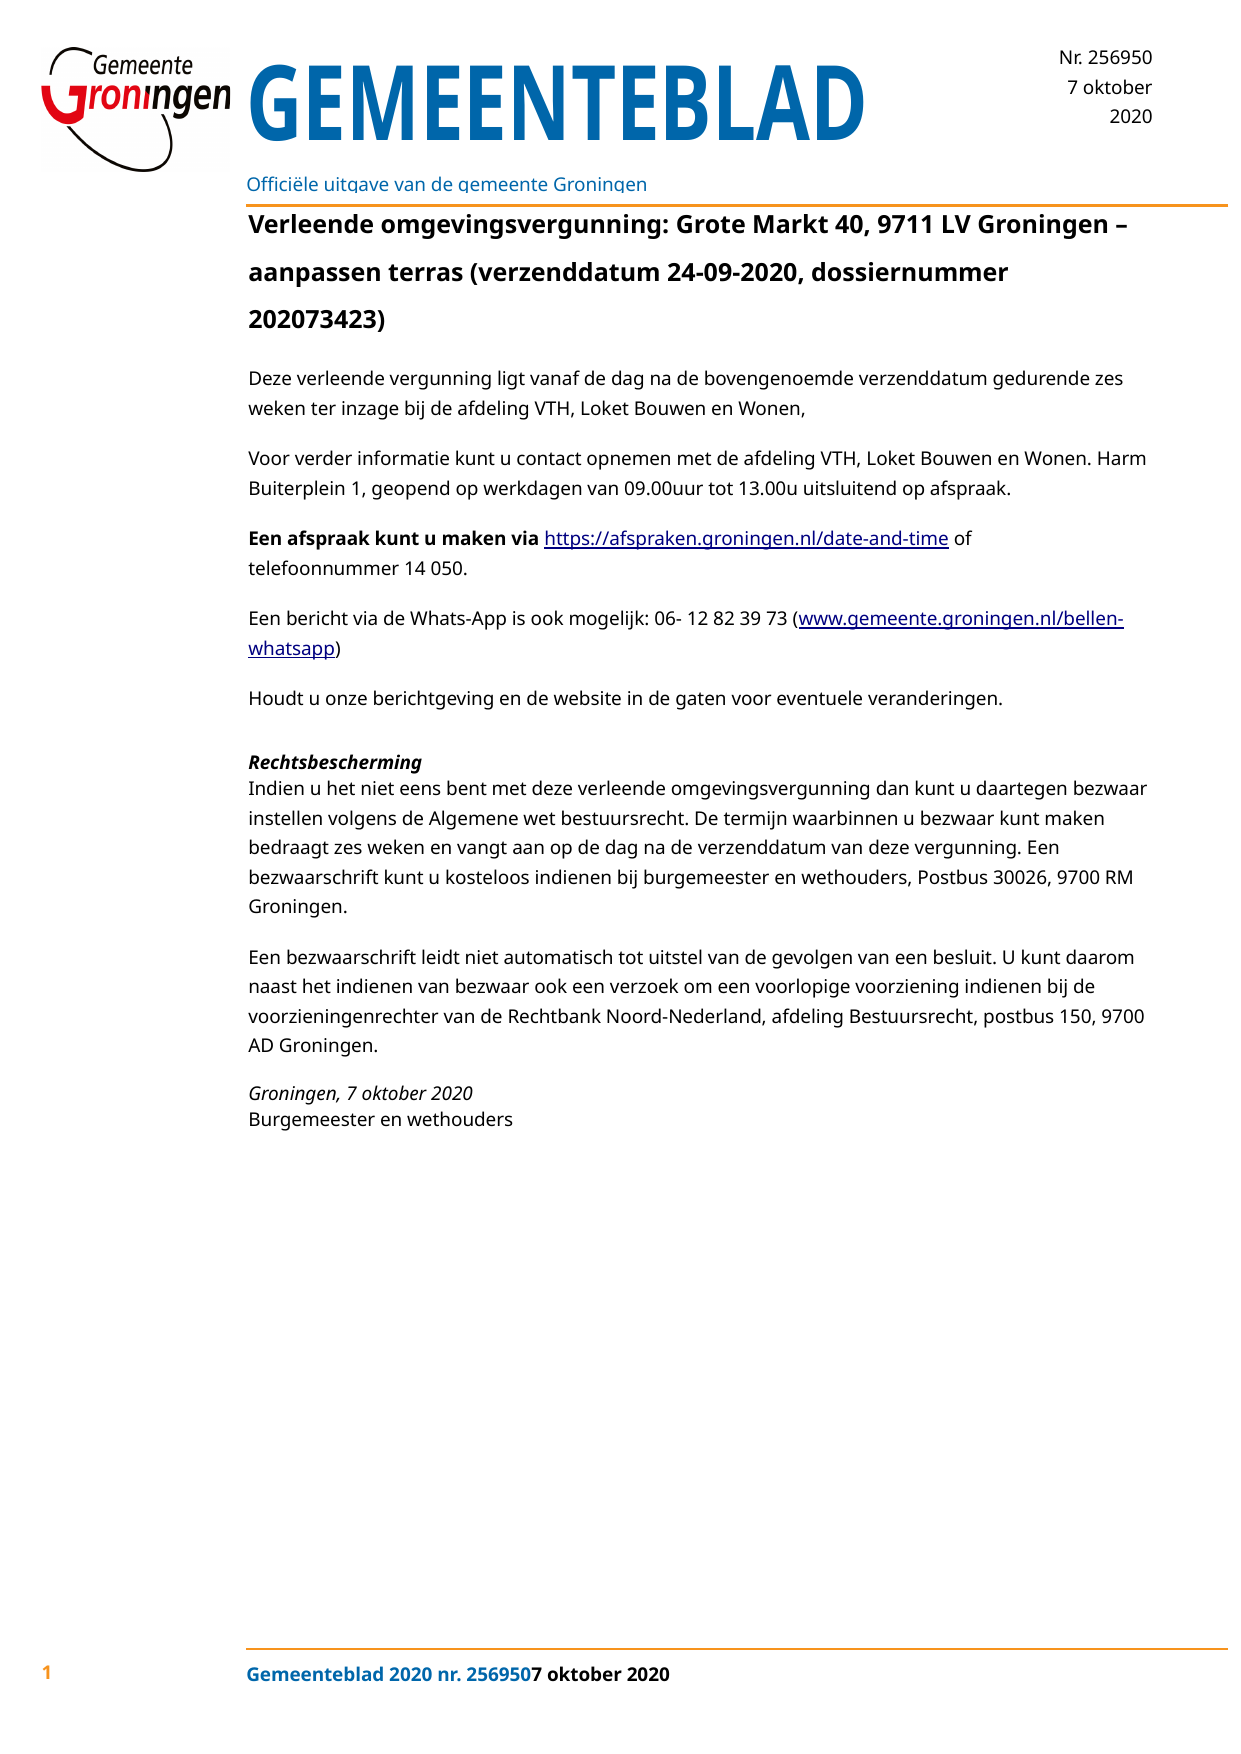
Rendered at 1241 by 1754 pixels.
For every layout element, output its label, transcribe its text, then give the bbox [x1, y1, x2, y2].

text Deze verleende vergunning ligt vanaf de dag na de bovengenoemde verzenddatum gedurende zes weken ter inzage bij de afdeling VTH, Loket Bouwen en Wonen, [248, 366, 1152, 421]
text Houdt u onze berichtgeving en de website in de gaten voor eventuele veranderingen. [248, 686, 1152, 711]
text Voor verder informatie kunt u contact opnemen met de afdeling VTH, Loket Bouwen en Wonen. Harm Buiterplein 1, geopend op werkdagen van 09.00uur tot 13.00u uitsluitend op afspraak. [248, 446, 1152, 501]
text Een bericht via de Whats-App is ook mogelijk: 06- 12 82 39 73 (www.gemeente.groningen.nl/bellen-whatsapp) [248, 606, 1152, 661]
text Een bezwaarschrift leidt niet automatisch tot uitstel van de gevolgen van een besluit. U kunt daarom naast het indienen van bezwaar ook een verzoek om een voorlopige voorziening indienen bij de voorzieningenrechter van de Rechtbank Noord-Nederland, afdeling Bestuursrecht, postbus 150, 9700 AD Groningen. [248, 944, 1152, 1058]
text Een afspraak kunt u maken via https://afspraken.groningen.nl/date-and-time of telefoonnummer 14 050. [248, 526, 1152, 581]
text Burgemeester en wethouders [248, 1106, 1152, 1132]
picture [41, 47, 231, 172]
text Indien u het niet eens bent met deze verleende omgevingsvergunning dan kunt u daartegen bezwaar instellen volgens de Algemene wet bestuursrecht. De termijn waarbinnen u bezwaar kunt maken bedraagt zes weken en vangt aan op de dag na de verzenddatum van deze vergunning. Een bezwaarschrift kunt u kosteloos indienen bij burgemeester en wethouders, Postbus 30026, 9700 RM Groningen. [248, 775, 1152, 919]
text Groningen, 7 oktober 2020 [248, 1081, 1152, 1106]
text Rechtsbescherming [248, 749, 1152, 775]
text Verleende omgevingsvergunning: Grote Markt 40, 9711 LV Groningen – aanpassen terras (verzenddatum 24-09-2020, dossiernummer 202073423) [248, 207, 1152, 336]
